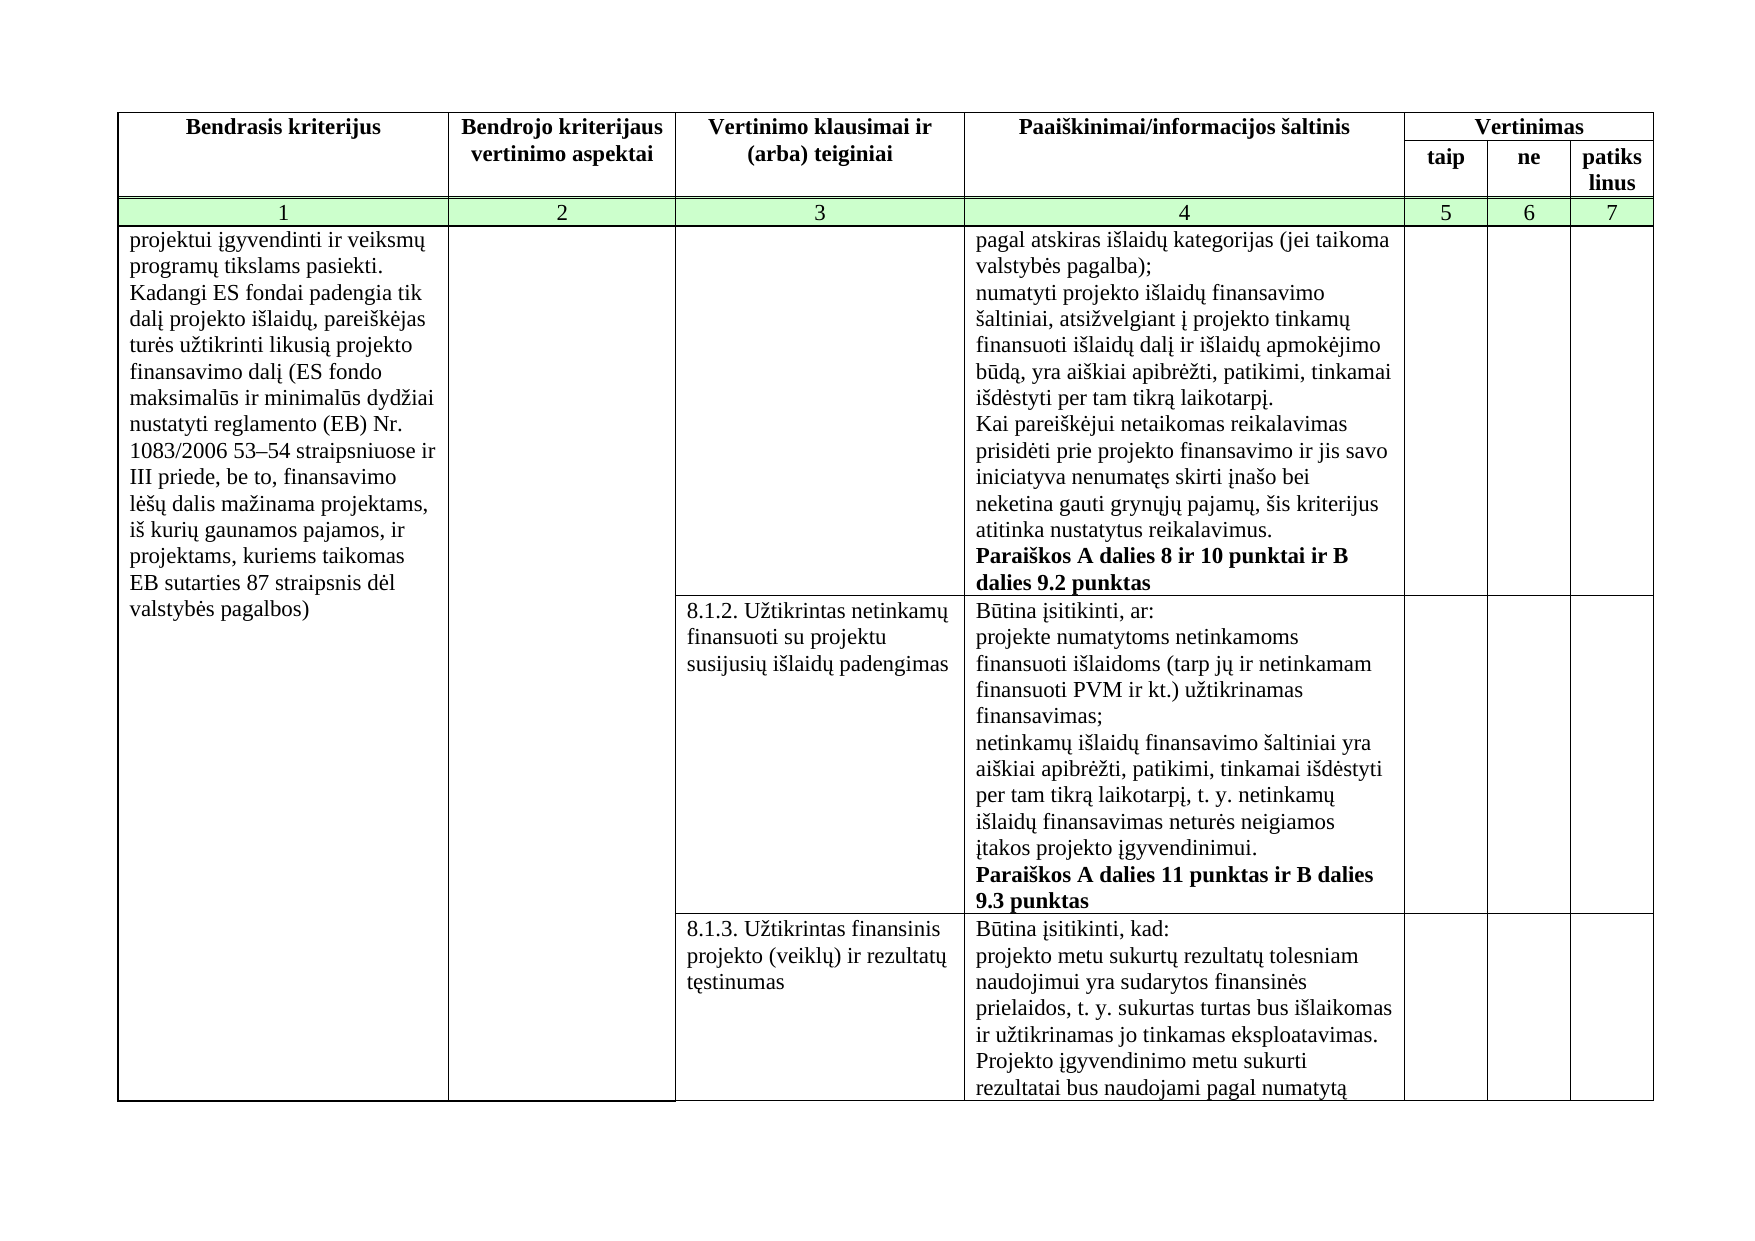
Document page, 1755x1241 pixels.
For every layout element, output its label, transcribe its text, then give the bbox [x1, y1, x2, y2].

table_cell [1488, 914, 1570, 1100]
table_cell taip [1405, 141, 1487, 196]
table_cell [1488, 227, 1570, 595]
table_cell patikslinus [1571, 141, 1653, 196]
table_cell 5 [1405, 199, 1487, 225]
table_cell 4 [965, 199, 1404, 225]
table_header Paaiškinimai/informacijos šaltinis [965, 113, 1404, 196]
table_cell 7 [1571, 199, 1653, 225]
table_cell [1571, 227, 1653, 595]
table_cell 1 [119, 199, 448, 225]
table_cell [1405, 227, 1487, 595]
table_cell 8.1.2. Užtikrintas netinkamų finansuoti su projektu susijusių išlaidų padengimas [676, 596, 964, 913]
table_header Vertinimo klausimai ir (arba) teiginiai [676, 113, 964, 196]
table_header Vertinimas [1405, 113, 1653, 140]
table_cell [1488, 596, 1570, 913]
table_cell [449, 227, 675, 1100]
table_header Bendrojo kriterijaus vertinimo aspektai [449, 113, 675, 196]
table_cell [1571, 914, 1653, 1100]
table_cell Būtina įsitikinti, ar: projekte numatytoms netinkamoms finansuoti išlaidoms (tarp jų ir netinkamam finansuoti PVM ir kt.) užtikrinamas finansavimas; netinkamų išlaidų finansavimo šaltiniai yra aiškiai apibrėžti, patikimi, tinkamai išdėstyti per tam tikrą laikotarpį, t. y. netinkamų išlaidų finansavimas neturės neigiamos įtakos projekto įgyvendinimui. Paraiškos A dalies 11 punktas ir B dalies 9.3 punktas [965, 596, 1404, 913]
table_cell 2 [449, 199, 675, 225]
table_cell 3 [676, 199, 964, 225]
table_cell 8.1.3. Užtikrintas finansinis projekto (veiklų) ir rezultatų tęstinumas [676, 914, 964, 1100]
table_cell [676, 227, 964, 595]
table_cell Būtina įsitikinti, kad: projekto metu sukurtų rezultatų tolesniam naudojimui yra sudarytos finansinės prielaidos, t. y. sukurtas turtas bus išlaikomas ir užtikrinamas jo tinkamas eksploatavimas. Projekto įgyvendinimo metu sukurti rezultatai bus naudojami pagal numatytą [965, 914, 1404, 1100]
table_cell [1405, 914, 1487, 1100]
table_cell projektui įgyvendinti ir veiksmų programų tikslams pasiekti. Kadangi ES fondai padengia tik dalį projekto išlaidų, pareiškėjas turės užtikrinti likusią projekto finansavimo dalį (ES fondo maksimalūs ir minimalūs dydžiai nustatyti reglamento (EB) Nr. 1083/2006 53–54 straipsniuose ir III priede, be to, finansavimo lėšų dalis mažinama projektams, iš kurių gaunamos pajamos, ir projektams, kuriems taikomas EB sutarties 87 straipsnis dėl valstybės pagalbos) [119, 227, 448, 1100]
table_cell [1405, 596, 1487, 913]
table_cell 6 [1488, 199, 1570, 225]
table_cell pagal atskiras išlaidų kategorijas (jei taikoma valstybės pagalba); numatyti projekto išlaidų finansavimo šaltiniai, atsižvelgiant į projekto tinkamų finansuoti išlaidų dalį ir išlaidų apmokėjimo būdą, yra aiškiai apibrėžti, patikimi, tinkamai išdėstyti per tam tikrą laikotarpį. Kai pareiškėjui netaikomas reikalavimas prisidėti prie projekto finansavimo ir jis savo iniciatyva nenumatęs skirti įnašo bei neketina gauti grynųjų pajamų, šis kriterijus atitinka nustatytus reikalavimus. Paraiškos A dalies 8 ir 10 punktai ir B dalies 9.2 punktas [965, 227, 1404, 595]
table_header Bendrasis kriterijus [119, 113, 448, 196]
table_cell ne [1488, 141, 1570, 196]
table_cell [1571, 596, 1653, 913]
